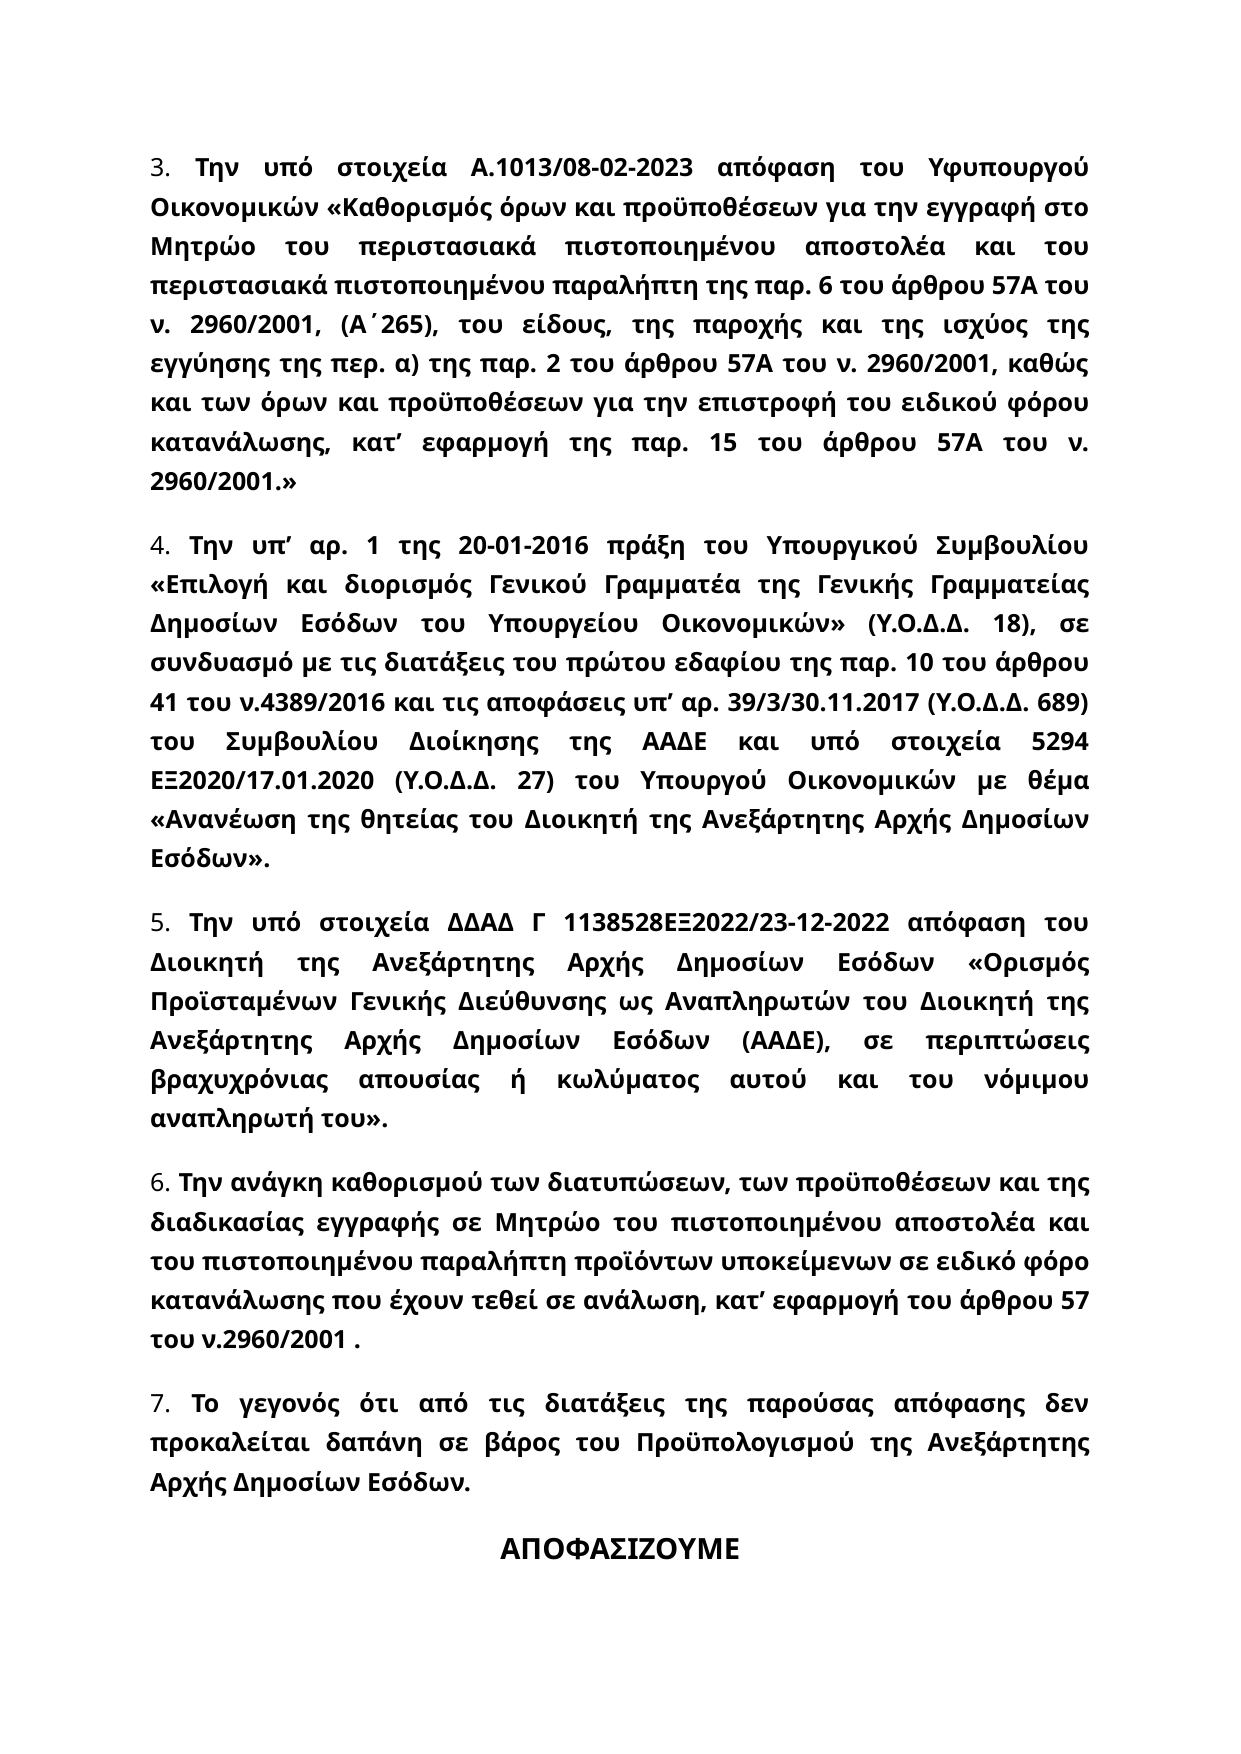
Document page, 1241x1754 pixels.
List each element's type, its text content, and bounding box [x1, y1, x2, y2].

text 6. Την ανάγκη καθορισμού των διατυπώσεων, των προϋποθέσεων και της διαδικασίας εγγραφής σε Μητρώο του πιστοποιημένου αποστολέα και του πιστοποιημένου παραλήπτη προϊόντων υποκείμενων σε ειδικό φόρο κατανάλωσης που έχουν τεθεί σε ανάλωση, κατ’ εφαρμογή του άρθρου 57 του ν.2960/2001 . [150, 1165, 1090, 1356]
text 3. Την υπό στοιχεία Α.1013/08-02-2023 απόφαση του Υφυπουργού Οικονομικών «Καθορισμός όρων και προϋποθέσεων για την εγγραφή στο Μητρώο του περιστασιακά πιστοποιημένου αποστολέα και του περιστασιακά πιστοποιημένου παραλήπτη της παρ. 6 του άρθρου 57Α του ν. 2960/2001, (Α΄265), του είδους, της παροχής και της ισχύος της εγγύησης της περ. α) της παρ. 2 του άρθρου 57Α του ν. 2960/2001, καθώς και των όρων και προϋποθέσεων για την επιστροφή του ειδικού φόρου κατανάλωσης, κατ’ εφαρμογή της παρ. 15 του άρθρου 57Α του ν. 2960/2001.» [150, 150, 1090, 497]
text 5. Την υπό στοιχεία ΔΔΑΔ Γ 1138528ΕΞ2022/23-12-2022 απόφαση του Διοικητή της Ανεξάρτητης Αρχής Δημοσίων Εσόδων «Ορισμός Προϊσταμένων Γενικής Διεύθυνσης ως Αναπληρωτών του Διοικητή της Ανεξάρτητης Αρχής Δημοσίων Εσόδων (ΑΑΔΕ), σε περιπτώσεις βραχυχρόνιας απουσίας ή κωλύματος αυτού και του νόμιμου αναπληρωτή του». [150, 905, 1090, 1135]
text 7. Το γεγονός ότι από τις διατάξεις της παρούσας απόφασης δεν προκαλείται δαπάνη σε βάρος του Προϋπολογισμού της Ανεξάρτητης Αρχής Δημοσίων Εσόδων. [150, 1386, 1090, 1498]
text 4. Την υπ’ αρ. 1 της 20-01-2016 πράξη του Υπουργικού Συμβουλίου «Επιλογή και διορισμός Γενικού Γραμματέα της Γενικής Γραμματείας Δημοσίων Εσόδων του Υπουργείου Οικονομικών» (Υ.Ο.Δ.Δ. 18), σε συνδυασμό με τις διατάξεις του πρώτου εδαφίου της παρ. 10 του άρθρου 41 του ν.4389/2016 και τις αποφάσεις υπ’ αρ. 39/3/30.11.2017 (Υ.Ο.Δ.Δ. 689) του Συμβουλίου Διοίκησης της ΑΑΔΕ και υπό στοιχεία 5294 ΕΞ2020/17.01.2020 (Υ.Ο.Δ.Δ. 27) του Υπουργού Οικονομικών με θέμα «Ανανέωση της θητείας του Διοικητή της Ανεξάρτητης Αρχής Δημοσίων Εσόδων». [150, 527, 1090, 875]
text ΑΠΟΦΑΣΙΖΟΥΜΕ [150, 1528, 1090, 1568]
